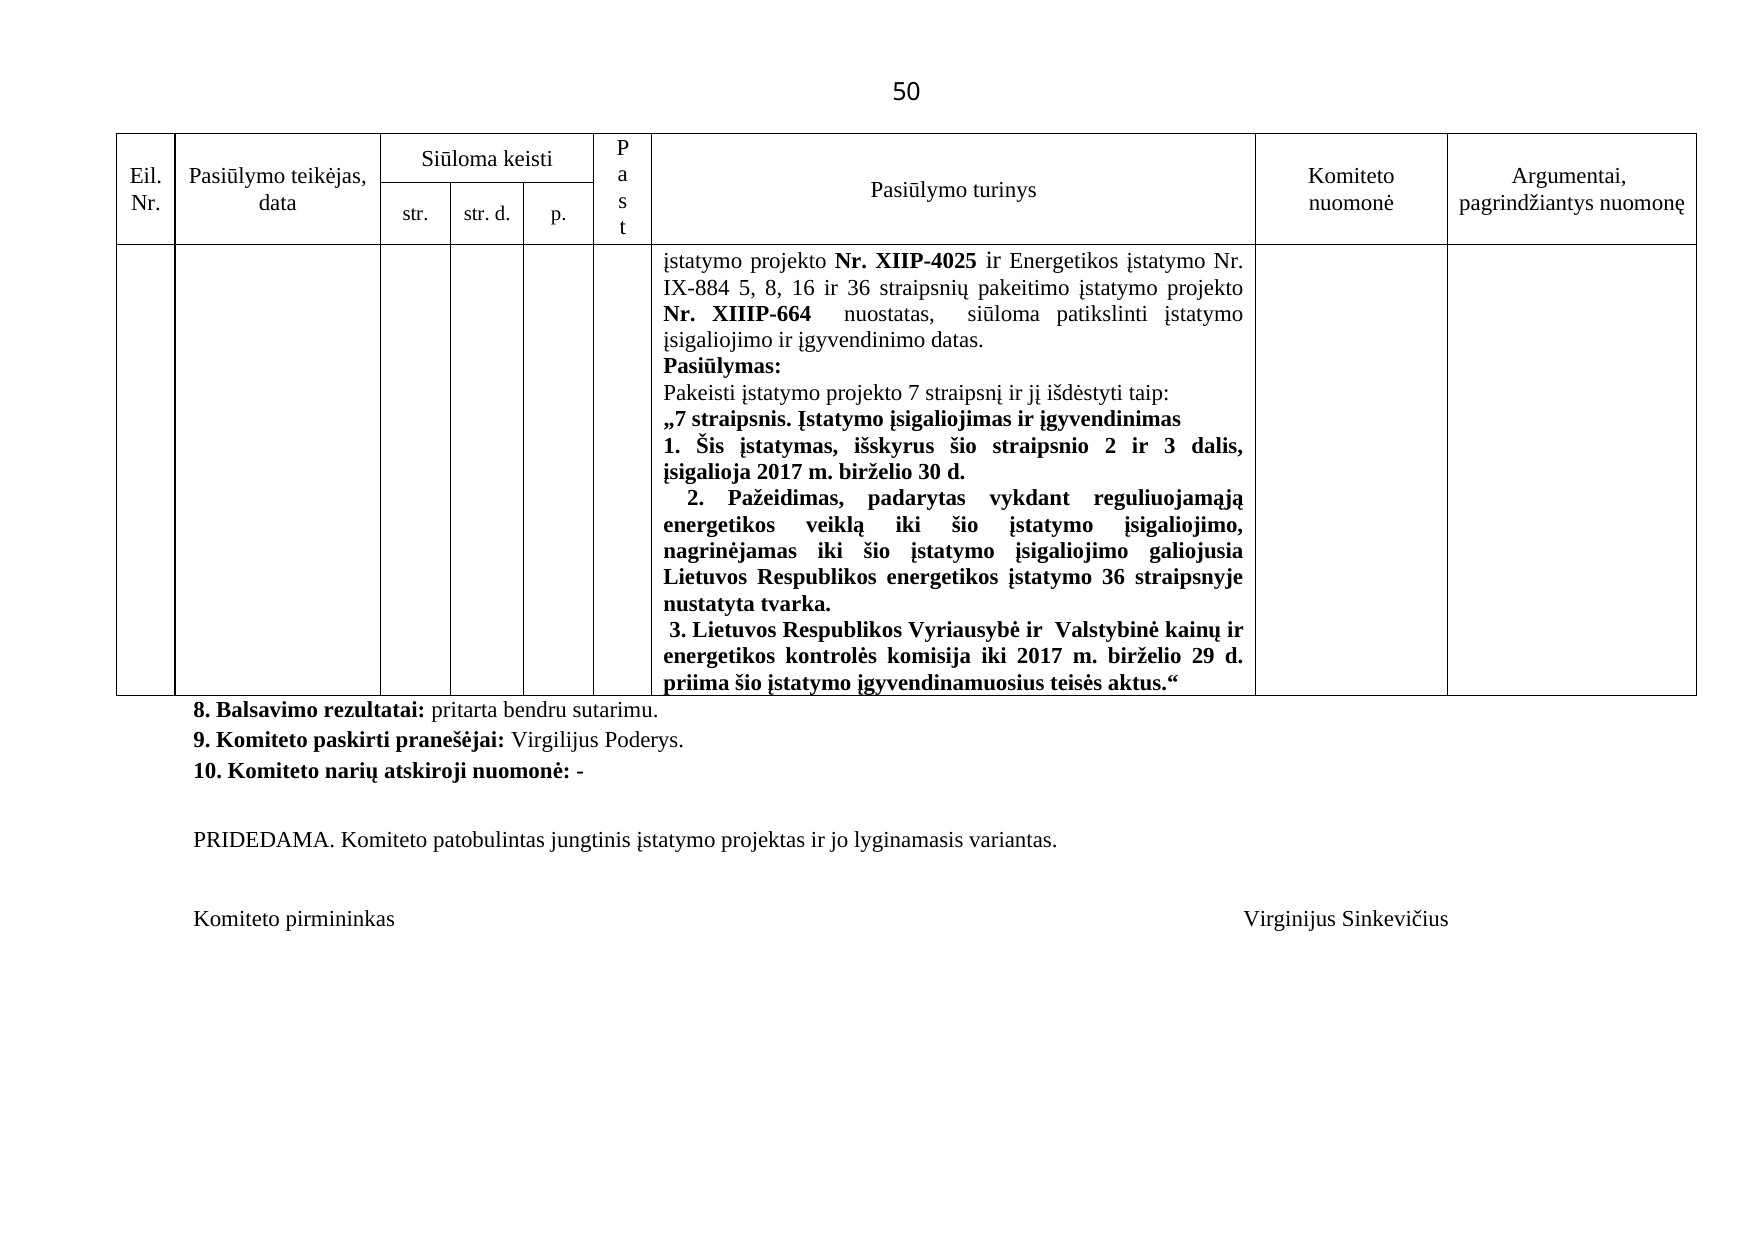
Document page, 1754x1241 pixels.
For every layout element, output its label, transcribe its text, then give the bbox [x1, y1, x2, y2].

text 9. Komiteto paskirti pranešėjai: Virgilijus Poderys. [118, 726, 1695, 753]
table_cell [1256, 245, 1447, 695]
text 8. Balsavimo rezultatai: pritarta bendru sutarimu. [118, 696, 1695, 723]
table_cell įstatymo projekto Nr. XIIP-4025 ir Energetikos įstatymo Nr. IX-884 5, 8, 16 ir 36 straipsnių pakeitimo įstatymo projekto Nr. XIIIP-664 nuostatas, siūloma patikslinti įstatymo įsigaliojimo ir įgyvendinimo datas. Pasiūlymas: Pakeisti įstatymo projekto 7 straipsnį ir jį išdėstyti taip: „7 straipsnis. Įstatymo įsigaliojimas ir įgyvendinimas 1. Šis įstatymas, išskyrus šio straipsnio 2 ir 3 dalis, įsigalioja 2017 m. birželio 30 d. 2. Pažeidimas, padarytas vykdant reguliuojamąją energetikos veiklą iki šio įstatymo įsigaliojimo, nagrinėjamas iki šio įstatymo įsigaliojimo galiojusia Lietuvos Respublikos energetikos įstatymo 36 straipsnyje nustatyta tvarka. 3. Lietuvos Respublikos Vyriausybė ir Valstybinė kainų ir energetikos kontrolės komisija iki 2017 m. birželio 29 d. priima šio įstatymo įgyvendinamuosius teisės aktus.“ [652, 245, 1255, 695]
table_header Pasiūlymo turinys [652, 134, 1255, 244]
text PRIDEDAMA. Komiteto patobulintas jungtinis įstatymo projektas ir jo lyginamasis variantas. [118, 826, 1695, 853]
text 10. Komiteto narių atskiroji nuomonė: - [118, 757, 1695, 783]
table_cell [524, 245, 593, 695]
table_header Komiteto nuomonė [1256, 134, 1447, 244]
table_header Siūloma keisti [381, 134, 593, 182]
table_cell [381, 245, 450, 695]
table_cell [1448, 245, 1696, 695]
table_cell str. d. [451, 183, 523, 244]
table_header Eil. Nr. [117, 134, 174, 244]
table_cell str. [381, 183, 450, 244]
text Komiteto pirmininkas Virginijus Sinkevičius [118, 905, 1695, 971]
table_cell [451, 245, 523, 695]
table_header Pasiūlymo teikėjas, data [176, 134, 380, 244]
table_header Argumentai, pagrindžiantys nuomonę [1448, 134, 1696, 244]
table_cell [176, 245, 380, 695]
table_cell [117, 245, 174, 695]
table_cell [594, 245, 651, 695]
table_cell p. [524, 183, 593, 244]
table_header Pastabos [594, 134, 651, 244]
